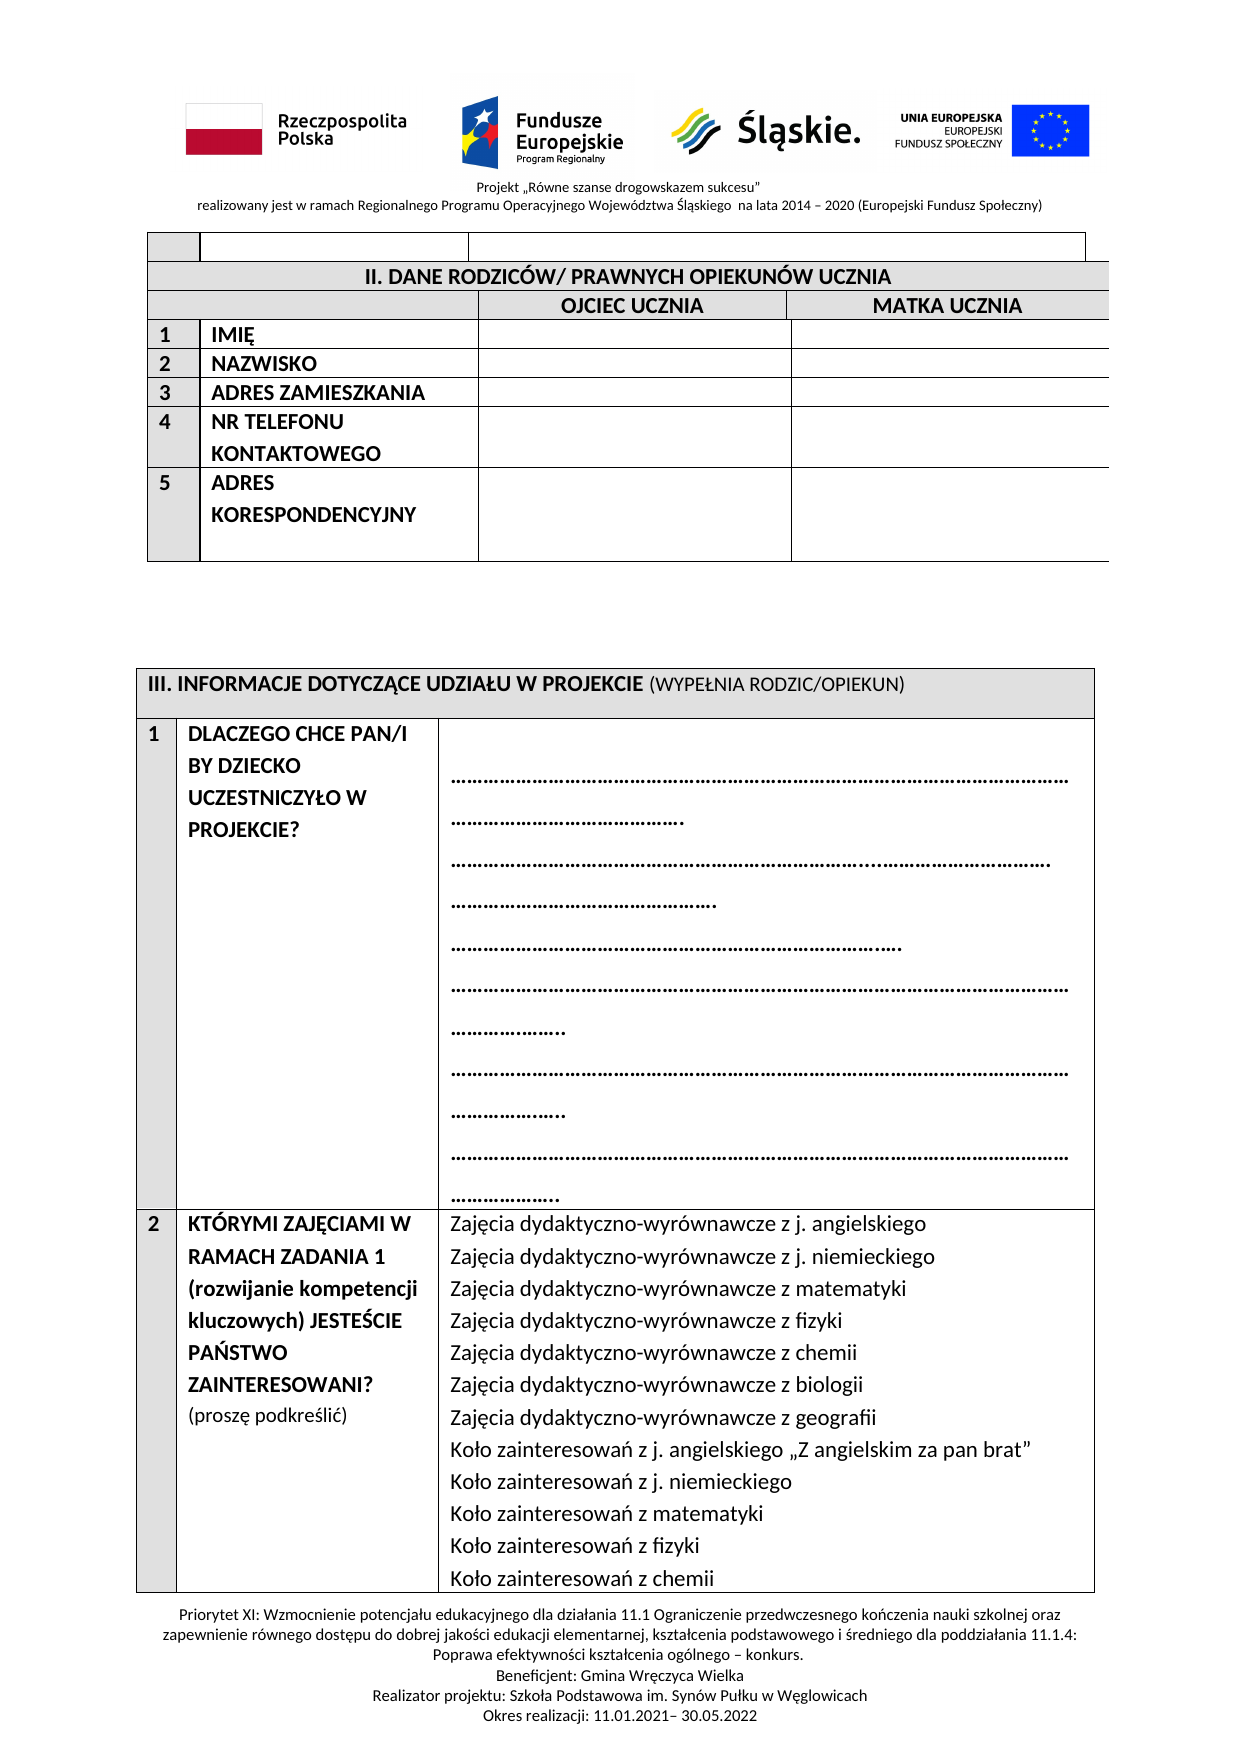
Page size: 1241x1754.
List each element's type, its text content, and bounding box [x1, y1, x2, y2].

table_cell [792, 378, 1109, 406]
table_cell [792, 349, 1109, 377]
table_cell [792, 407, 1109, 467]
table_cell [1095, 718, 1201, 1208]
table_cell 3 [148, 378, 199, 406]
picture [450, 73, 635, 191]
table_cell 5 [148, 468, 199, 561]
table_cell [479, 378, 791, 406]
table_cell [148, 233, 199, 261]
table_cell IMIĘ [201, 320, 478, 348]
table_cell [792, 320, 1109, 348]
table_cell 4 [148, 407, 199, 467]
picture [653, 88, 1107, 173]
table_cell NR TELEFONU KONTAKTOWEGO [201, 407, 478, 467]
table_header III. INFORMACJE DOTYCZĄCE UDZIAŁU W PROJEKCIE (WYPEŁNIA RODZIC/OPIEKUN) [137, 669, 1094, 718]
table_cell [469, 233, 1085, 261]
table_cell MATKA UCZNIA [787, 291, 1109, 319]
picture [169, 86, 423, 172]
table_cell [792, 468, 1109, 561]
table_cell [479, 468, 791, 561]
table_cell 2 [148, 349, 199, 377]
table_cell DLACZEGO CHCE PAN/I BY DZIECKO UCZESTNICZYŁO W PROJEKCIE? [177, 719, 438, 1208]
table_cell [479, 320, 791, 348]
table_cell ADRES KORESPONDENCYJNY [201, 468, 478, 561]
table_cell [1086, 232, 1109, 261]
table_cell 1 [148, 320, 199, 348]
table_cell 1 [137, 719, 176, 1208]
table_cell ADRES ZAMIESZKANIA [201, 378, 478, 406]
table_header [1095, 668, 1201, 718]
table_cell [479, 407, 791, 467]
table_cell OJCIEC UCZNIA [479, 291, 786, 319]
table_cell [479, 349, 791, 377]
table_cell II. DANE RODZICÓW/ PRAWNYCH OPIEKUNÓW UCZNIA [148, 262, 1109, 290]
table_cell 2 [137, 1210, 176, 1592]
table_cell KTÓRYMI ZAJĘCIAMI W RAMACH ZADANIA 1 (rozwijanie kompetencji kluczowych) JESTEŚCIE PAŃSTWO ZAINTERESOWANI? (proszę podkreślić) [177, 1210, 438, 1592]
table_cell [201, 233, 468, 261]
table_cell [1095, 1209, 1201, 1592]
table_cell ………………………………………………………………………………………………………………………………………….…………………………………………………………………....………………………….………………………………………….…………………………………………………………………….…. ……………………………………………………………………………………………………………….…….. ………………………………………………………………………………………………………………….….. …………………………………………………………………………………………………………………….. [439, 719, 1094, 1208]
table_cell [148, 291, 478, 319]
table_cell Zajęcia dydaktyczno-wyrównawcze z j. angielskiego Zajęcia dydaktyczno-wyrównawcze z j. niemieckiego Zajęcia dydaktyczno-wyrównawcze z matematyki Zajęcia dydaktyczno-wyrównawcze z fizyki Zajęcia dydaktyczno-wyrównawcze z chemii Zajęcia dydaktyczno-wyrównawcze z biologii Zajęcia dydaktyczno-wyrównawcze z geografii Koło zainteresowań z j. angielskiego „Z angielskim za pan brat” Koło zainteresowań z j. niemieckiego Koło zainteresowań z matematyki Koło zainteresowań z fizyki Koło zainteresowań z chemii [439, 1210, 1094, 1592]
table_cell NAZWISKO [201, 349, 478, 377]
